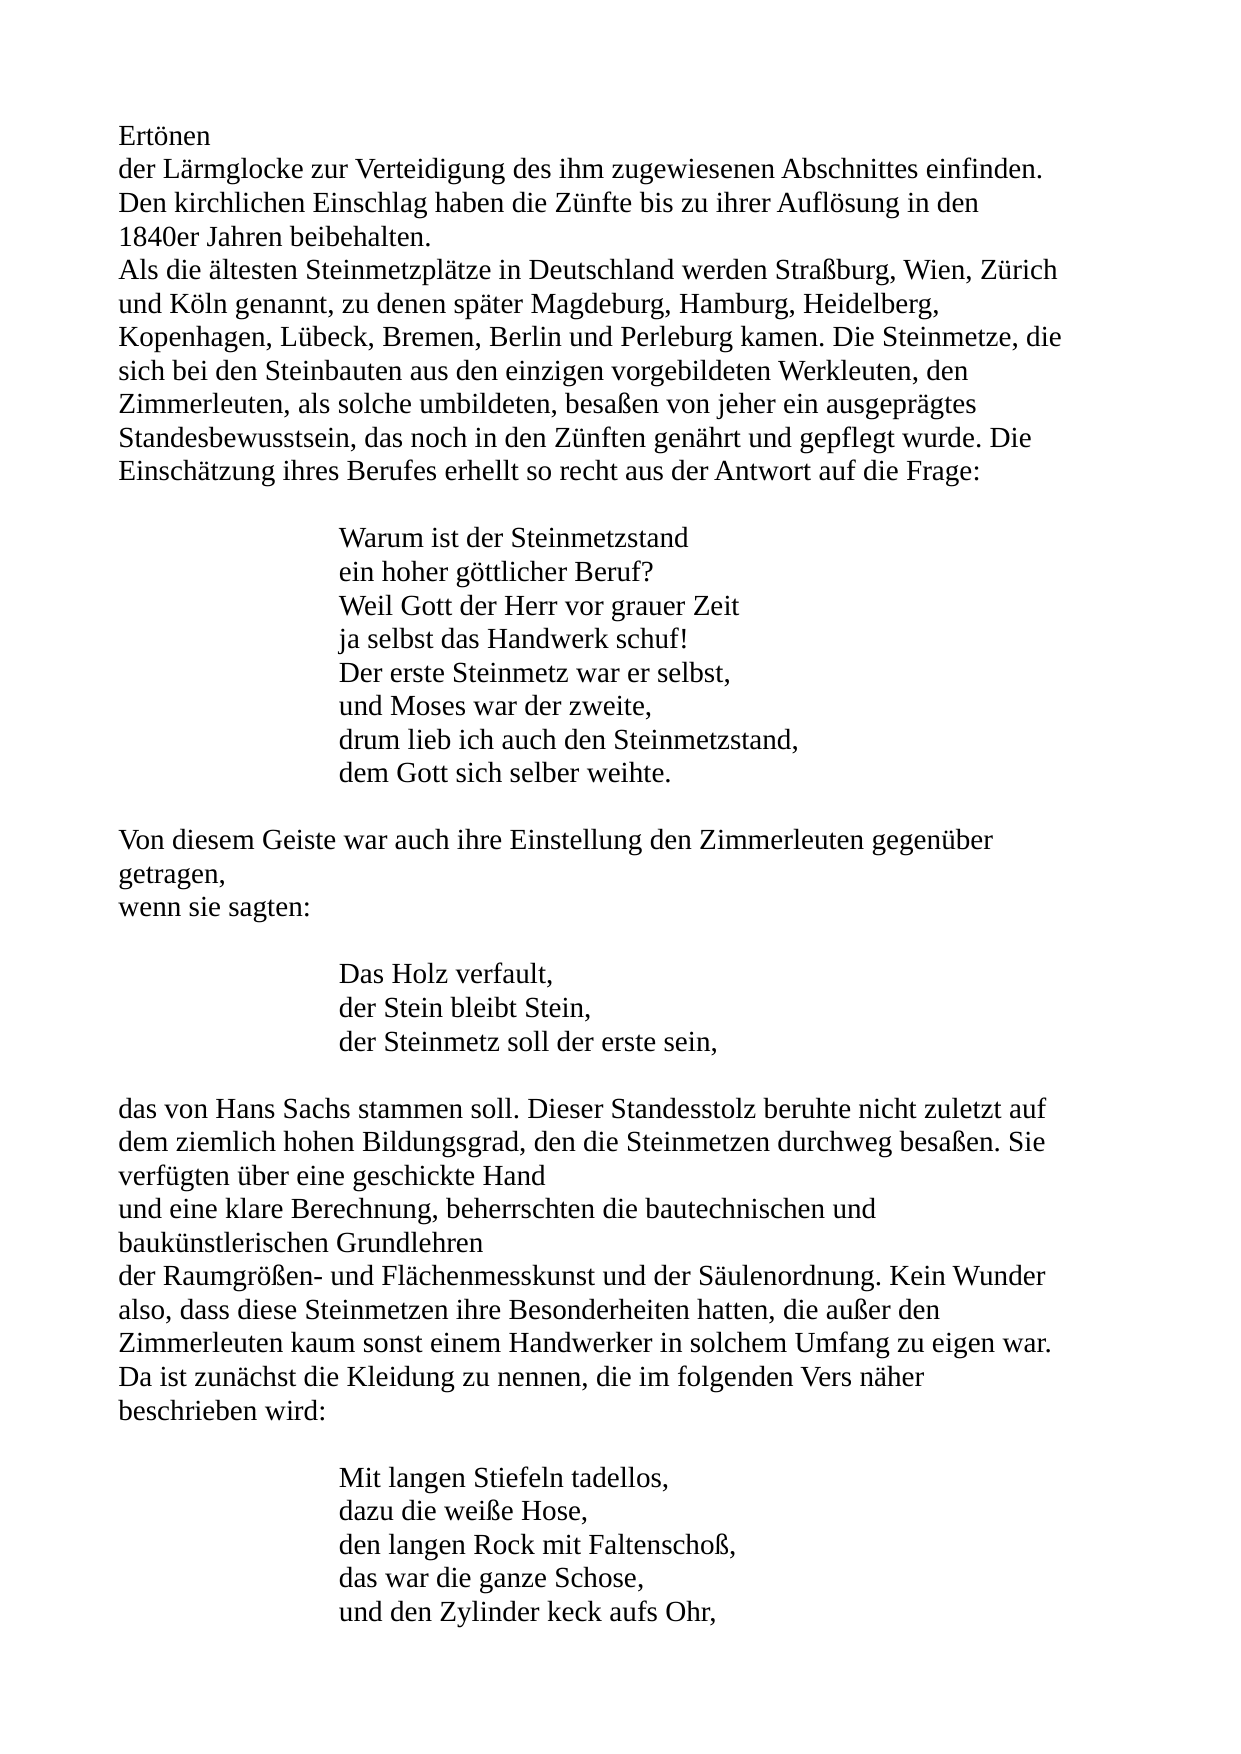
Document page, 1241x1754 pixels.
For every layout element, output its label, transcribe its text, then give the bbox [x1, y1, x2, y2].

text und eine klare Berechnung, beherrschten die bautechnischen und baukünstlerischen Grundlehren [118, 1191, 1063, 1258]
text ein hoher göttlicher Beruf? [339, 554, 1063, 588]
text den langen Rock mit Faltenschoß, [339, 1527, 1063, 1560]
text und Moses war der zweite, [339, 688, 1063, 722]
text dem Gott sich selber weihte. [339, 755, 1063, 789]
text und den Zylinder keck aufs Ohr, [339, 1594, 1063, 1627]
text wenn sie sagten: [118, 889, 1063, 923]
text Warum ist der Steinmetzstand [339, 521, 1063, 554]
text der Lärmglocke zur Verteidigung des ihm zugewiesenen Abschnittes einfinden. [118, 152, 1063, 185]
text das war die ganze Schose, [339, 1560, 1063, 1594]
text Der erste Steinmetz war er selbst, [339, 655, 1063, 688]
text Als die ältesten Steinmetzplätze in Deutschland werden Straßburg, Wien, Zürich und Köln genannt, zu denen später Magdeburg, Hamburg, Heidelberg, Kopenhagen, Lübeck, Bremen, Berlin und Perleburg kamen. Die Steinmetze, die sich bei den Steinbauten aus den einzigen vorgebildeten Werkleuten, den Zimmerleuten, als solche umbildeten, besaßen von jeher ein ausgeprägtes Standesbewusstsein, das noch in den Zünften genährt und gepflegt wurde. Die Einschätzung ihres Berufes erhellt so recht aus der Antwort auf die Frage: [118, 252, 1063, 487]
text der Stein bleibt Stein, [339, 990, 1063, 1024]
text das von Hans Sachs stammen soll. Dieser Standesstolz beruhte nicht zuletzt auf dem ziemlich hohen Bildungsgrad, den die Steinmetzen durchweg besaßen. Sie verfügten über eine geschickte Hand [118, 1091, 1063, 1191]
text Den kirchlichen Einschlag haben die Zünfte bis zu ihrer Auflösung in den 1840er Jahren beibehalten. [118, 185, 1063, 252]
text Das Holz verfault, [339, 957, 1063, 990]
text Von diesem Geiste war auch ihre Einstellung den Zimmerleuten gegenüber getragen, [118, 822, 1063, 889]
text Ertönen [118, 118, 1063, 152]
text der Raumgrößen- und Flächenmesskunst und der Säulenordnung. Kein Wunder also, dass diese Steinmetzen ihre Besonderheiten hatten, die außer den Zimmerleuten kaum sonst einem Handwerker in solchem Umfang zu eigen war. Da ist zunächst die Kleidung zu nennen, die im folgenden Vers näher beschrieben wird: [118, 1258, 1063, 1426]
text drum lieb ich auch den Steinmetzstand, [339, 722, 1063, 755]
text Weil Gott der Herr vor grauer Zeit [339, 588, 1063, 621]
text ja selbst das Handwerk schuf! [339, 621, 1063, 655]
text der Steinmetz soll der erste sein, [265, 1024, 1063, 1057]
text dazu die weiße Hose, [339, 1493, 1063, 1527]
text Mit langen Stiefeln tadellos, [339, 1460, 1063, 1493]
